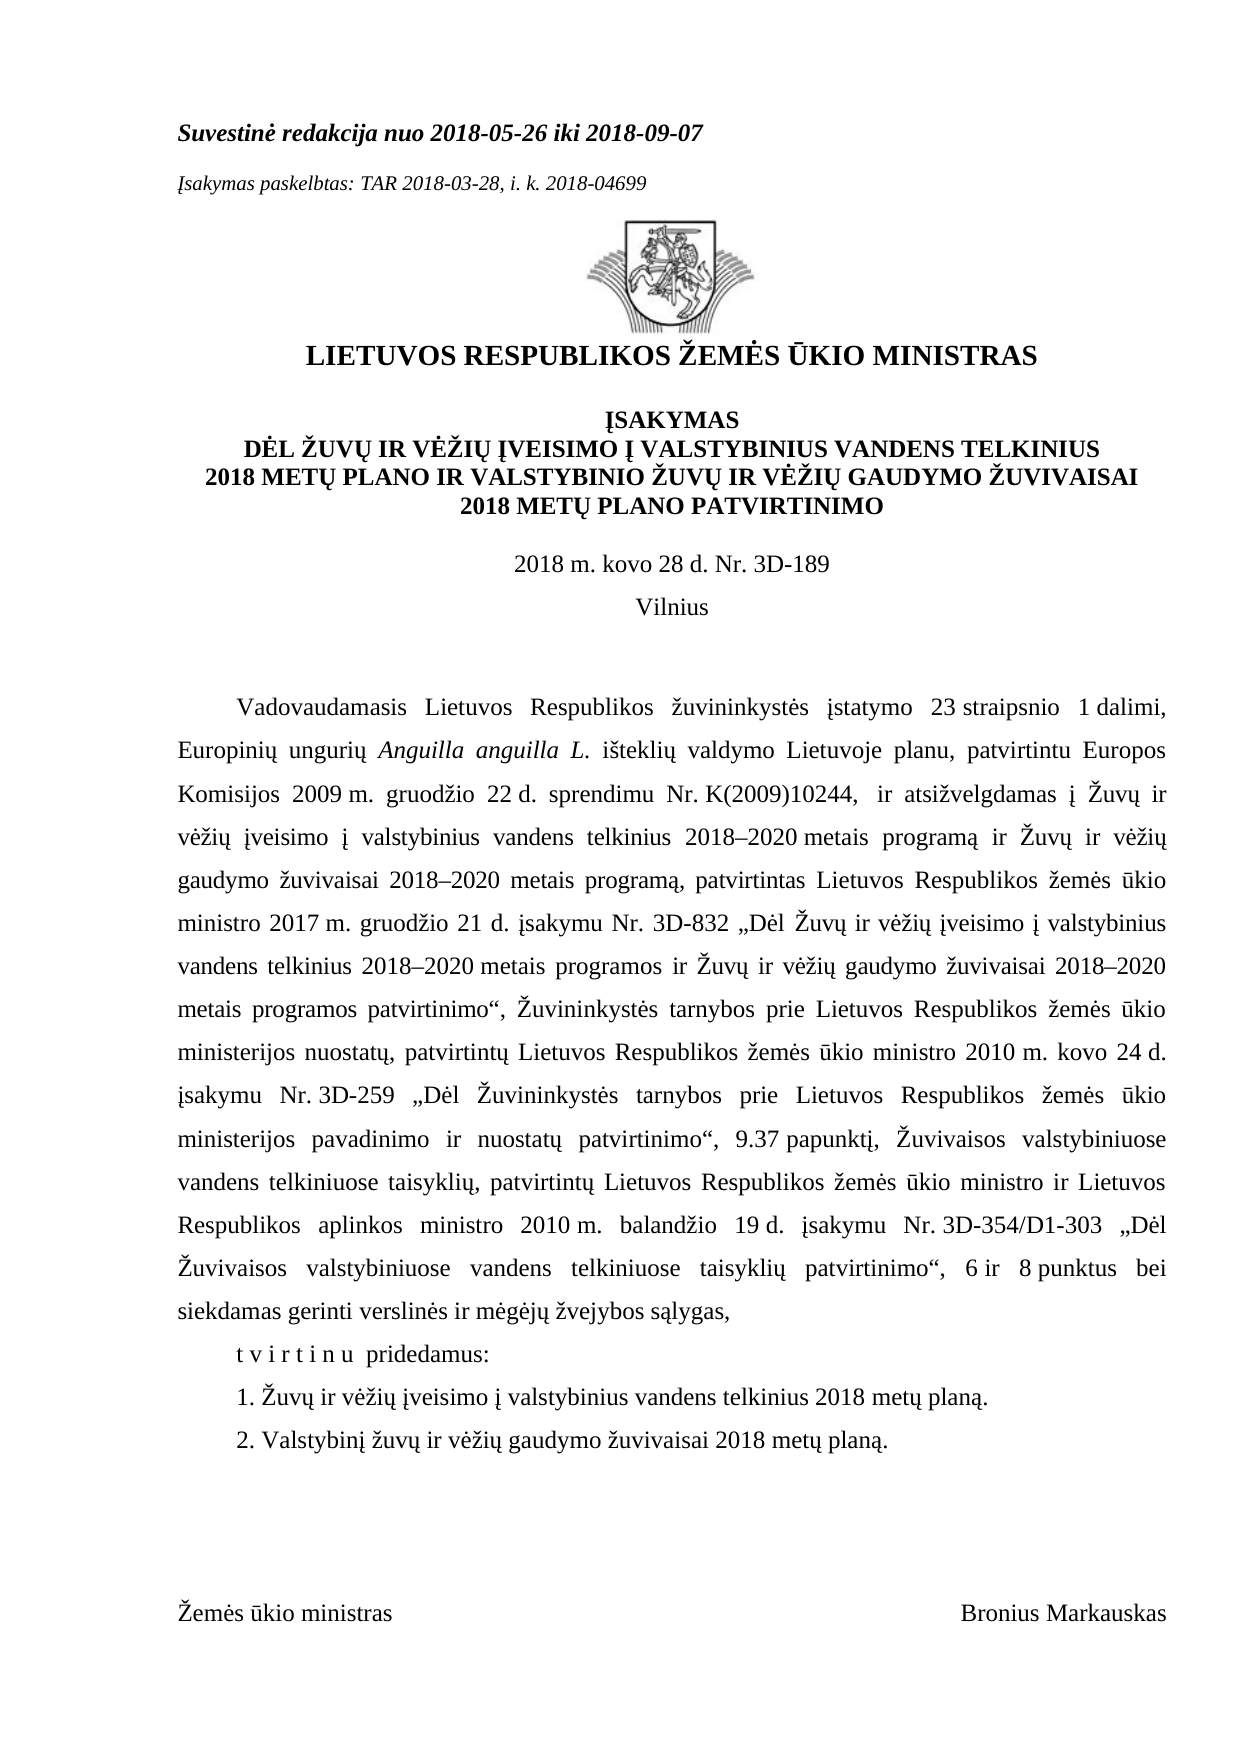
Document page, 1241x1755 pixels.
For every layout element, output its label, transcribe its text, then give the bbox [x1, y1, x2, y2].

text Vadovaudamasis Lietuvos Respublikos žuvininkystės įstatymo 23 straipsnio 1 dalimi, Europinių ungurių Anguilla anguilla L. išteklių valdymo Lietuvoje planu, patvirtintu Europos Komisijos 2009 m. gruodžio 22 d. sprendimu Nr. K(2009)10244, ir atsižvelgdamas į Žuvų ir vėžių įveisimo į valstybinius vandens telkinius 2018–2020 metais programą ir Žuvų ir vėžių gaudymo žuvivaisai 2018–2020 metais programą, patvirtintas Lietuvos Respublikos žemės ūkio ministro 2017 m. gruodžio 21 d. įsakymu Nr. 3D-832 „Dėl Žuvų ir vėžių įveisimo į valstybinius vandens telkinius 2018–2020 metais programos ir Žuvų ir vėžių gaudymo žuvivaisai 2018–2020 metais programos patvirtinimo“, Žuvininkystės tarnybos prie Lietuvos Respublikos žemės ūkio ministerijos nuostatų, patvirtintų Lietuvos Respublikos žemės ūkio ministro 2010 m. kovo 24 d. įsakymu Nr. 3D-259 „Dėl Žuvininkystės tarnybos prie Lietuvos Respublikos žemės ūkio ministerijos pavadinimo ir nuostatų patvirtinimo“, 9.37 papunktį, Žuvivaisos valstybiniuose vandens telkiniuose taisyklių, patvirtintų Lietuvos Respublikos žemės ūkio ministro ir Lietuvos Respublikos aplinkos ministro 2010 m. balandžio 19 d. įsakymu Nr. 3D-354/D1-303 „Dėl Žuvivaisos valstybiniuose vandens telkiniuose taisyklių patvirtinimo“, 6 ir 8 punktus bei siekdamas gerinti verslinės ir mėgėjų žvejybos sąlygas, [177, 692, 1167, 1325]
text 2018 m. kovo 28 d. Nr. 3D-189 [177, 549, 1167, 577]
text DĖL ŽUVŲ ir vėžių ĮVEISIMO Į Valstybinius vandens TELKINIUS 2018 metų plano ir valstybinio žuvų ir vėžių gaudymo žuvivaisai 2018 metų Plano PATVIRTINIMO [177, 434, 1167, 520]
text Suvestinė redakcija nuo 2018-05-26 iki 2018-09-07 [177, 118, 1167, 147]
text Vilnius [177, 592, 1167, 621]
text ĮSAKYMAS [177, 405, 1167, 434]
text 1. Žuvų ir vėžių įveisimo į valstybinius vandens telkinius 2018 metų planą. [177, 1382, 1167, 1411]
text t v i r t i n u pridedamus: [177, 1339, 1167, 1368]
text 2. Valstybinį žuvų ir vėžių gaudymo žuvivaisai 2018 metų planą. [177, 1426, 1167, 1454]
text LIETUVOS RESPUBLIKOS ŽEMĖS ŪKIO MINISTRAS [177, 338, 1167, 371]
text Įsakymas paskelbtas: TAR 2018-03-28, i. k. 2018-04699 [177, 171, 1167, 195]
text Žemės ūkio ministras Bronius Markauskas [177, 1598, 1167, 1627]
